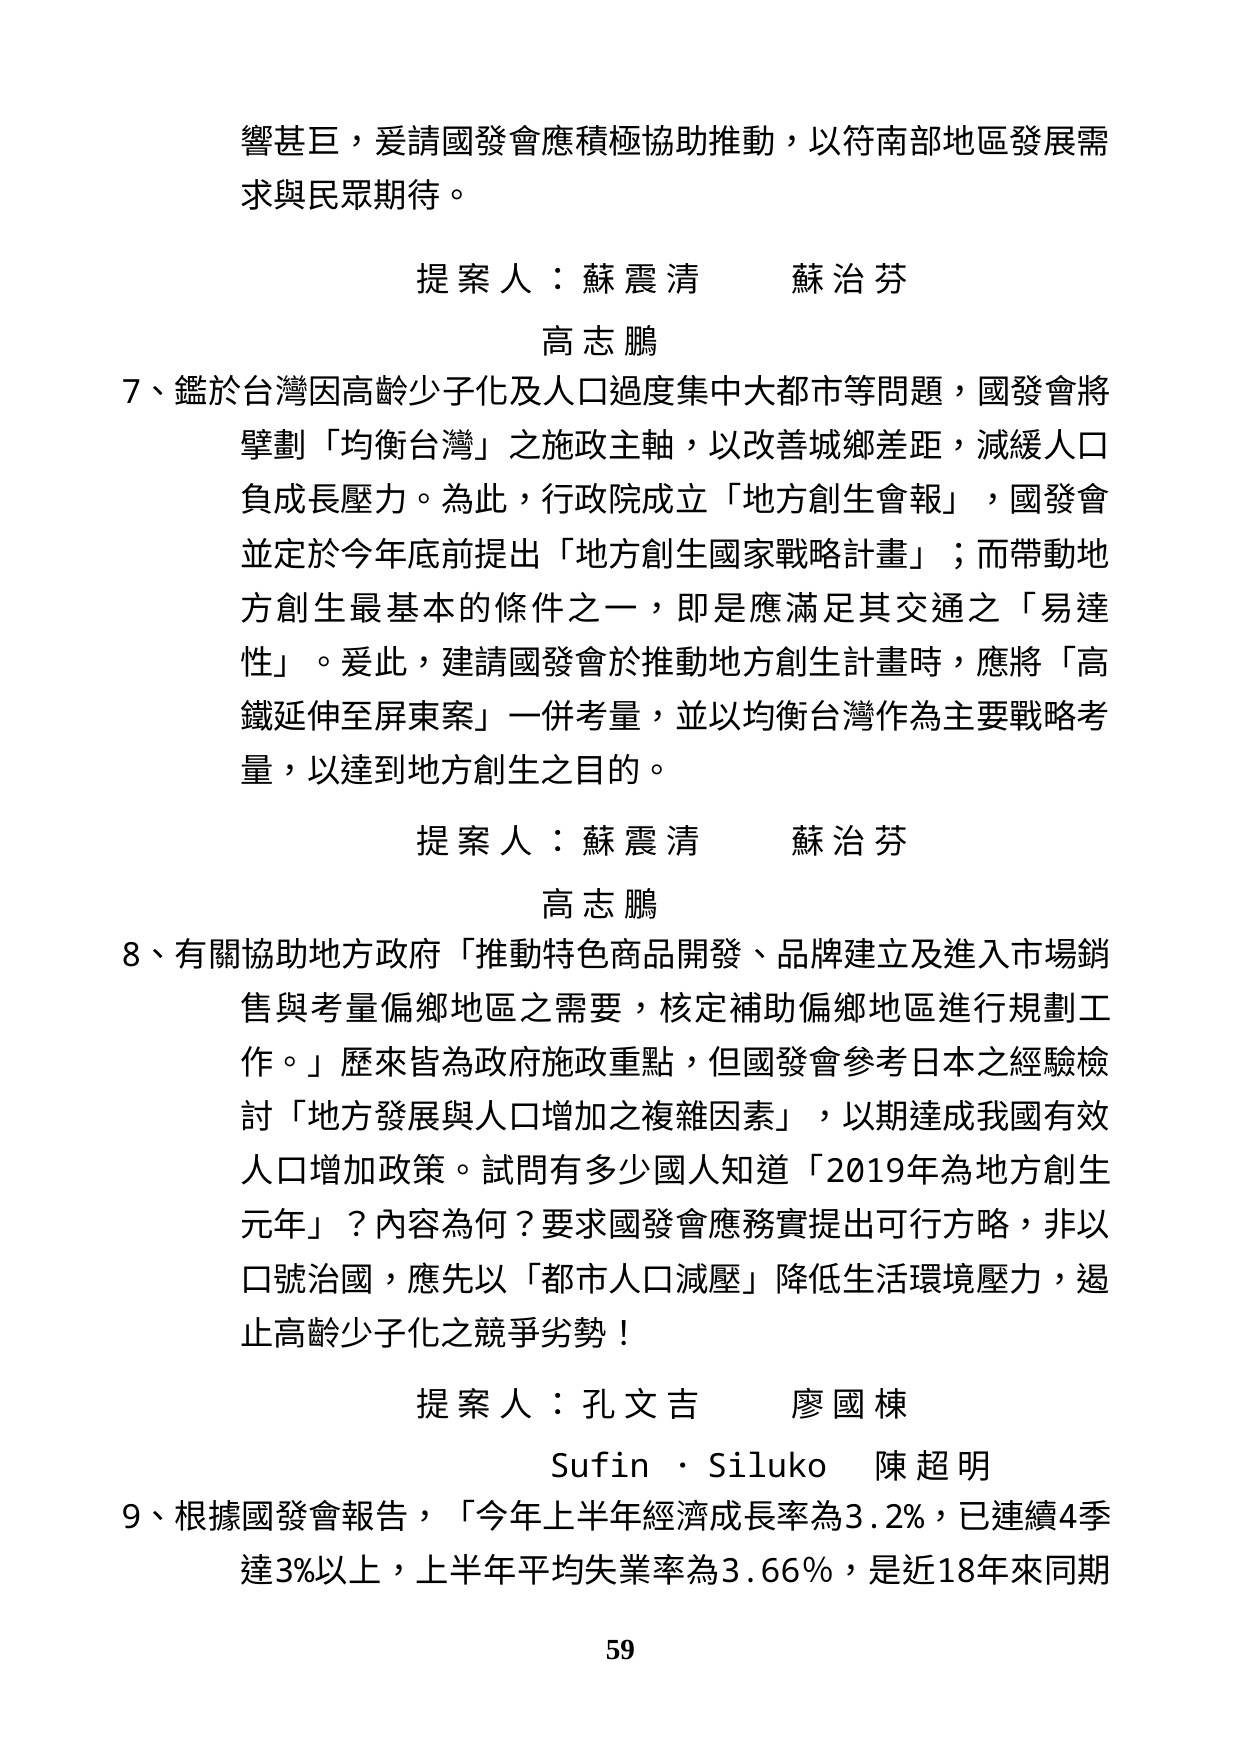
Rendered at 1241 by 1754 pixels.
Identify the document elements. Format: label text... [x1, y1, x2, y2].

text 提案人：孔文吉 廖國棟Sufin．Siluko 陳超明 [397, 1360, 1016, 1485]
text 提案人：蘇震清 蘇治芬 高志鵬 [397, 798, 1016, 923]
list 根據國發會報告，「今年上半年經濟成長率為3.2%，已連續4季達3%以上，上半年平均失業率為3.66％，是近18年來同期 [121, 1485, 1111, 1593]
list 有關協助地方政府「推動特色商品開發、品牌建立及進入市場銷售與考量偏鄉地區之需要，核定補助偏鄉地區進行規劃工作。」歷來皆為政府施政重點，但國發會參考日本之經驗檢討「地方發展與人口增加之複雜因素」，以期達成我國有效人口增加政策。試問有多少國人知道「2019年為地方創生元年」？內容為何？要求國發會應務實提出可行方略，非以口號治國，應先以「都市人口減壓」降低生活環境壓力，遏止高齡少子化之競爭劣勢！ [121, 923, 1111, 1356]
list 響甚巨，爰請國發會應積極協助推動，以符南部地區發展需求與民眾期待。 [121, 110, 1111, 218]
text 提案人：蘇震清 蘇治芬 高志鵬 [397, 235, 1016, 360]
list 鑑於台灣因高齡少子化及人口過度集中大都市等問題，國發會將擘劃「均衡台灣」之施政主軸，以改善城鄉差距，減緩人口負成長壓力。為此，行政院成立「地方創生會報」，國發會並定於今年底前提出「地方創生國家戰略計畫」；而帶動地方創生最基本的條件之一，即是應滿足其交通之「易達性」。爰此，建請國發會於推動地方創生計畫時，應將「高鐵延伸至屏東案」一併考量，並以均衡台灣作為主要戰略考量，以達到地方創生之目的。 [121, 360, 1111, 793]
